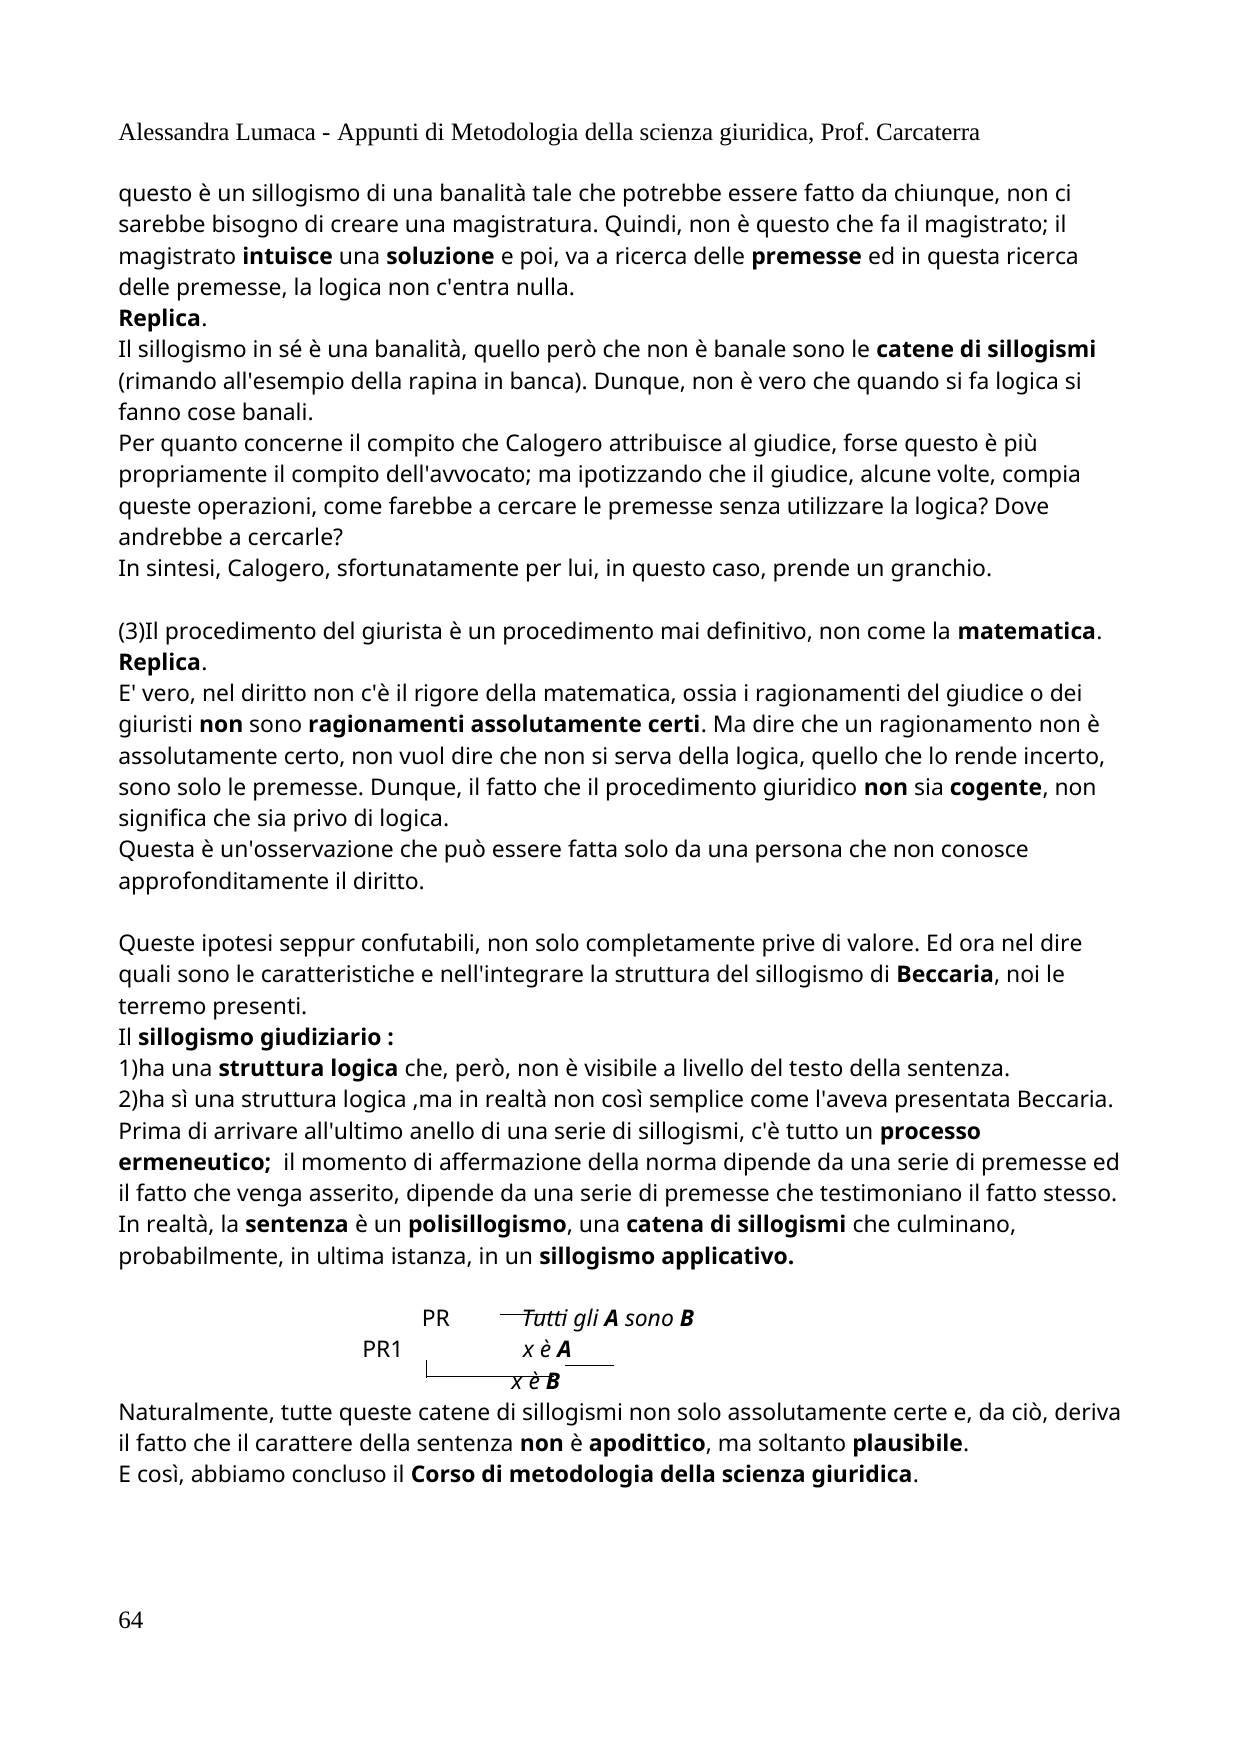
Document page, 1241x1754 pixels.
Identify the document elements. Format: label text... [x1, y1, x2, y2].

text PR1 x è A [118, 1333, 1122, 1364]
text x è B [118, 1364, 1122, 1396]
text Il sillogismo in sé è una banalità, quello però che non è banale sono le catene di sillogismi (rimando all'esempio della rapina in banca). Dunque, non è vero che quando si fa logica si fanno cose banali. [118, 333, 1122, 427]
text Questa è un'osservazione che può essere fatta solo da una persona che non conosce approfonditamente il diritto. [118, 833, 1122, 896]
text Replica. [118, 302, 1122, 333]
text PR Tutti gli A sono B [118, 1302, 1122, 1333]
text E' vero, nel diritto non c'è il rigore della matematica, ossia i ragionamenti del giudice o dei giuristi non sono ragionamenti assolutamente certi. Ma dire che un ragionamento non è assolutamente certo, non vuol dire che non si serva della logica, quello che lo rende incerto, sono solo le premesse. Dunque, il fatto che il procedimento giuridico non sia cogente, non significa che sia privo di logica. [118, 677, 1122, 833]
text Per quanto concerne il compito che Calogero attribuisce al giudice, forse questo è più propriamente il compito dell'avvocato; ma ipotizzando che il giudice, alcune volte, compia queste operazioni, come farebbe a cercare le premesse senza utilizzare la logica? Dove andrebbe a cercarle? [118, 427, 1122, 552]
text Il sillogismo giudiziario : [118, 1021, 1122, 1052]
text Queste ipotesi seppur confutabili, non solo completamente prive di valore. Ed ora nel dire quali sono le caratteristiche e nell'integrare la struttura del sillogismo di Beccaria, noi le terremo presenti. [118, 927, 1122, 1021]
text Replica. [118, 646, 1122, 677]
text 1)ha una struttura logica che, però, non è visibile a livello del testo della sentenza. [118, 1052, 1122, 1083]
text E così, abbiamo concluso il Corso di metodologia della scienza giuridica. [118, 1458, 1122, 1489]
text questo è un sillogismo di una banalità tale che potrebbe essere fatto da chiunque, non ci sarebbe bisogno di creare una magistratura. Quindi, non è questo che fa il magistrato; il magistrato intuisce una soluzione e poi, va a ricerca delle premesse ed in questa ricerca delle premesse, la logica non c'entra nulla. [118, 177, 1122, 302]
text In sintesi, Calogero, sfortunatamente per lui, in questo caso, prende un granchio. [118, 552, 1122, 583]
text (3)Il procedimento del giurista è un procedimento mai definitivo, non come la matematica. [118, 614, 1122, 646]
text 2)ha sì una struttura logica ,ma in realtà non così semplice come l'aveva presentata Beccaria. Prima di arrivare all'ultimo anello di una serie di sillogismi, c'è tutto un processo ermeneutico; il momento di affermazione della norma dipende da una serie di premesse ed il fatto che venga asserito, dipende da una serie di premesse che testimoniano il fatto stesso. In realtà, la sentenza è un polisillogismo, una catena di sillogismi che culminano, probabilmente, in ultima istanza, in un sillogismo applicativo. [118, 1083, 1122, 1271]
text Naturalmente, tutte queste catene di sillogismi non solo assolutamente certe e, da ciò, deriva il fatto che il carattere della sentenza non è apodittico, ma soltanto plausibile. [118, 1396, 1122, 1458]
